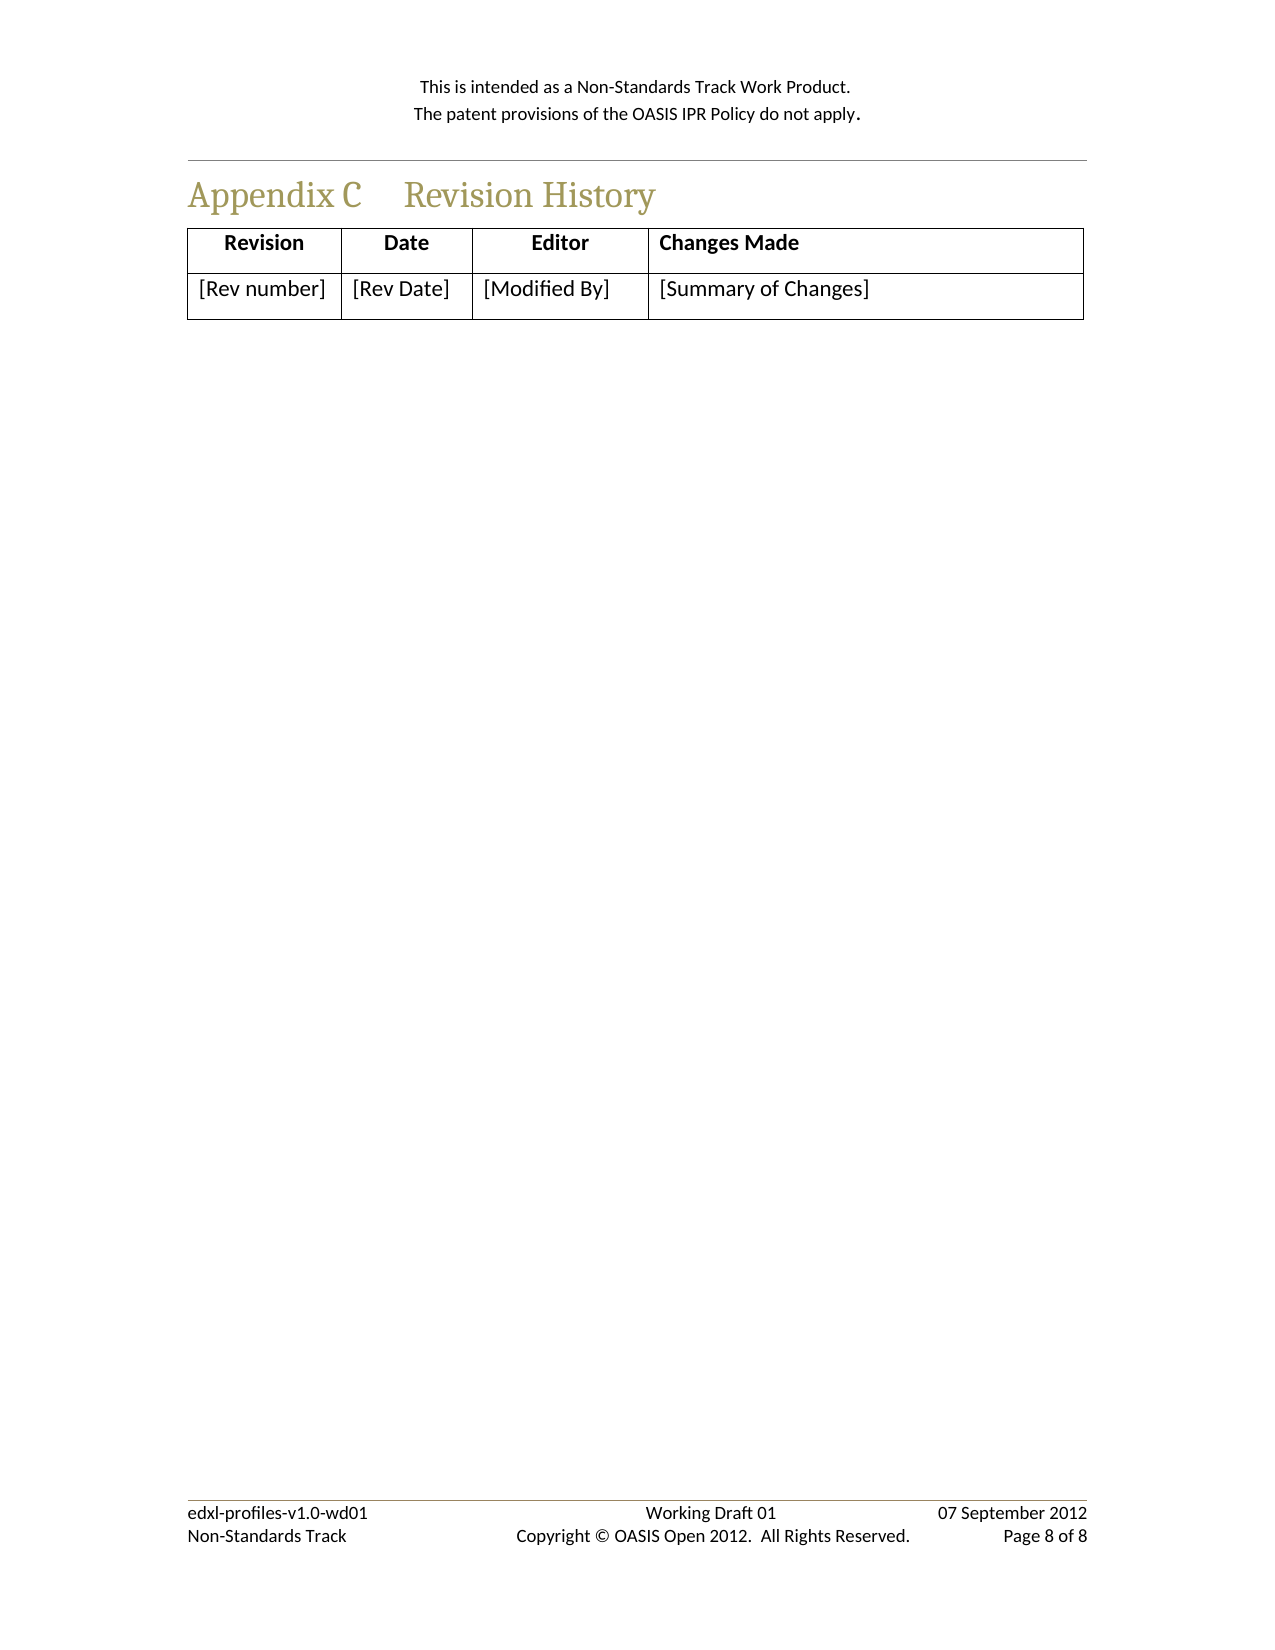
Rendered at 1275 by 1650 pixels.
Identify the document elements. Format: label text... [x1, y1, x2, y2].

table_header Editor [473, 229, 648, 273]
table_header Date [342, 229, 472, 273]
table_header Revision [188, 229, 341, 273]
table_cell [Rev Date] [342, 274, 472, 319]
table_cell [Modified By] [473, 274, 648, 319]
subtitle Revision History [187, 161, 1087, 217]
table_header Changes Made [649, 229, 1083, 273]
table_cell [Rev number] [188, 274, 341, 319]
table_cell [Summary of Changes] [649, 274, 1083, 319]
